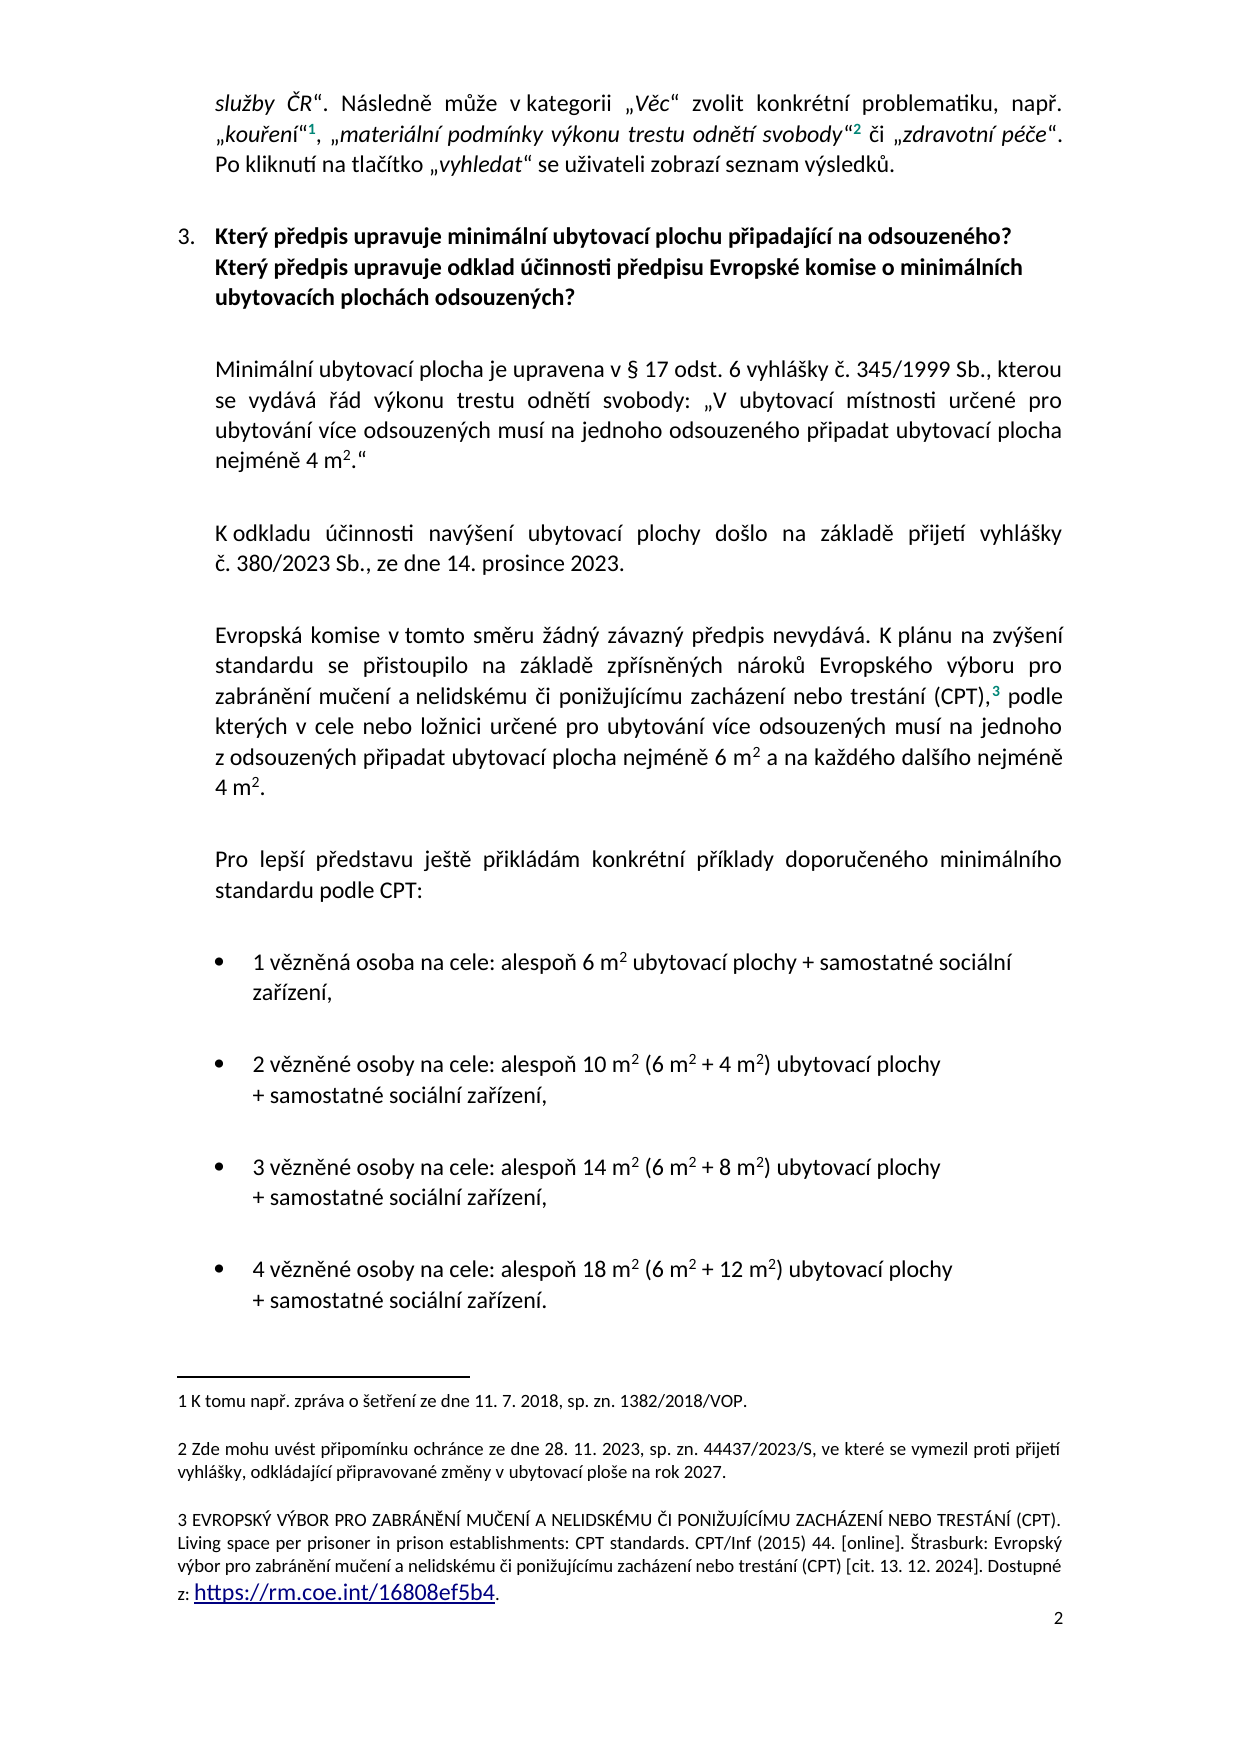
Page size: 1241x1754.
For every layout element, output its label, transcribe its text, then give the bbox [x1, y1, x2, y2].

list 4 vězněné osoby na cele: alespoň 18 m2 (6 m2 + 12 m2) ubytovací plochy + samostatné sociální zařízení. [215, 1254, 1063, 1314]
text Zde mohu uvést připomínku ochránce ze dne 28. 11. 2023, sp. zn. 44437/2023/S, ve které se vymezil proti přijetí vyhlášky, odkládající připravované změny v ubytovací ploše na rok 2027. [177, 1437, 1063, 1483]
list 3 vězněné osoby na cele: alespoň 14 m2 (6 m2 + 8 m2) ubytovací plochy + samostatné sociální zařízení, [215, 1152, 1063, 1212]
text K tomu např. zpráva o šetření ze dne 11. 7. 2018, sp. zn. 1382/2018/VOP. [177, 1389, 1063, 1412]
text EVROPSKÝ VÝBOR PRO ZABRÁNĚNÍ MUČENÍ A NELIDSKÉMU ČI PONIŽUJÍCÍMU ZACHÁZENÍ NEBO TRESTÁNÍ (CPT). Living space per prisoner in prison establishments: CPT standards. CPT/Inf (2015) 44. [online]. Štrasburk: Evropský výbor pro zabránění mučení a nelidskému či ponižujícímu zacházení nebo trestání (CPT) [cit. 13. 12. 2024]. Dostupné z: https://rm.coe.int/16808ef5b4. [177, 1508, 1063, 1606]
text služby ČR“. Následně může v kategorii „Věc“ zvolit konkrétní problematiku, např. „kouření“, „materiální podmínky výkonu trestu odnětí svobody“ či „zdravotní péče“. Po kliknutí na tlačítko „vyhledat“ se uživateli zobrazí seznam výsledků. [215, 88, 1063, 179]
text Minimální ubytovací plocha je upravena v § 17 odst. 6 vyhlášky č. 345/1999 Sb., kterou se vydává řád výkonu trestu odnětí svobody: „V ubytovací místnosti určené pro ubytování více odsouzených musí na jednoho odsouzeného připadat ubytovací plocha nejméně 4 m2.“ [215, 354, 1063, 475]
text Evropská komise v tomto směru žádný závazný předpis nevydává. K plánu na zvýšení standardu se přistoupilo na základě zpřísněných nároků Evropského výboru pro zabránění mučení a nelidskému či ponižujícímu zacházení nebo trestání (CPT), podle kterých v cele nebo ložnici určené pro ubytování více odsouzených musí na jednoho z odsouzených připadat ubytovací plocha nejméně 6 m2 a na každého dalšího nejméně 4 m2. [215, 620, 1063, 802]
list 1 vězněná osoba na cele: alespoň 6 m2 ubytovací plochy + samostatné sociální zařízení, [215, 947, 1063, 1007]
list Který předpis upravuje minimální ubytovací plochu připadající na odsouzeného? Který předpis upravuje odklad účinnosti předpisu Evropské komise o minimálních ubytovacích plochách odsouzených? [177, 221, 1063, 312]
text Pro lepší představu ještě přikládám konkrétní příklady doporučeného minimálního standardu podle CPT: [215, 844, 1063, 904]
text K odkladu účinnosti navýšení ubytovací plochy došlo na základě přijetí vyhlášky č. 380/2023 Sb., ze dne 14. prosince 2023. [215, 518, 1063, 577]
list 2 vězněné osoby na cele: alespoň 10 m2 (6 m2 + 4 m2) ubytovací plochy + samostatné sociální zařízení, [215, 1049, 1063, 1109]
